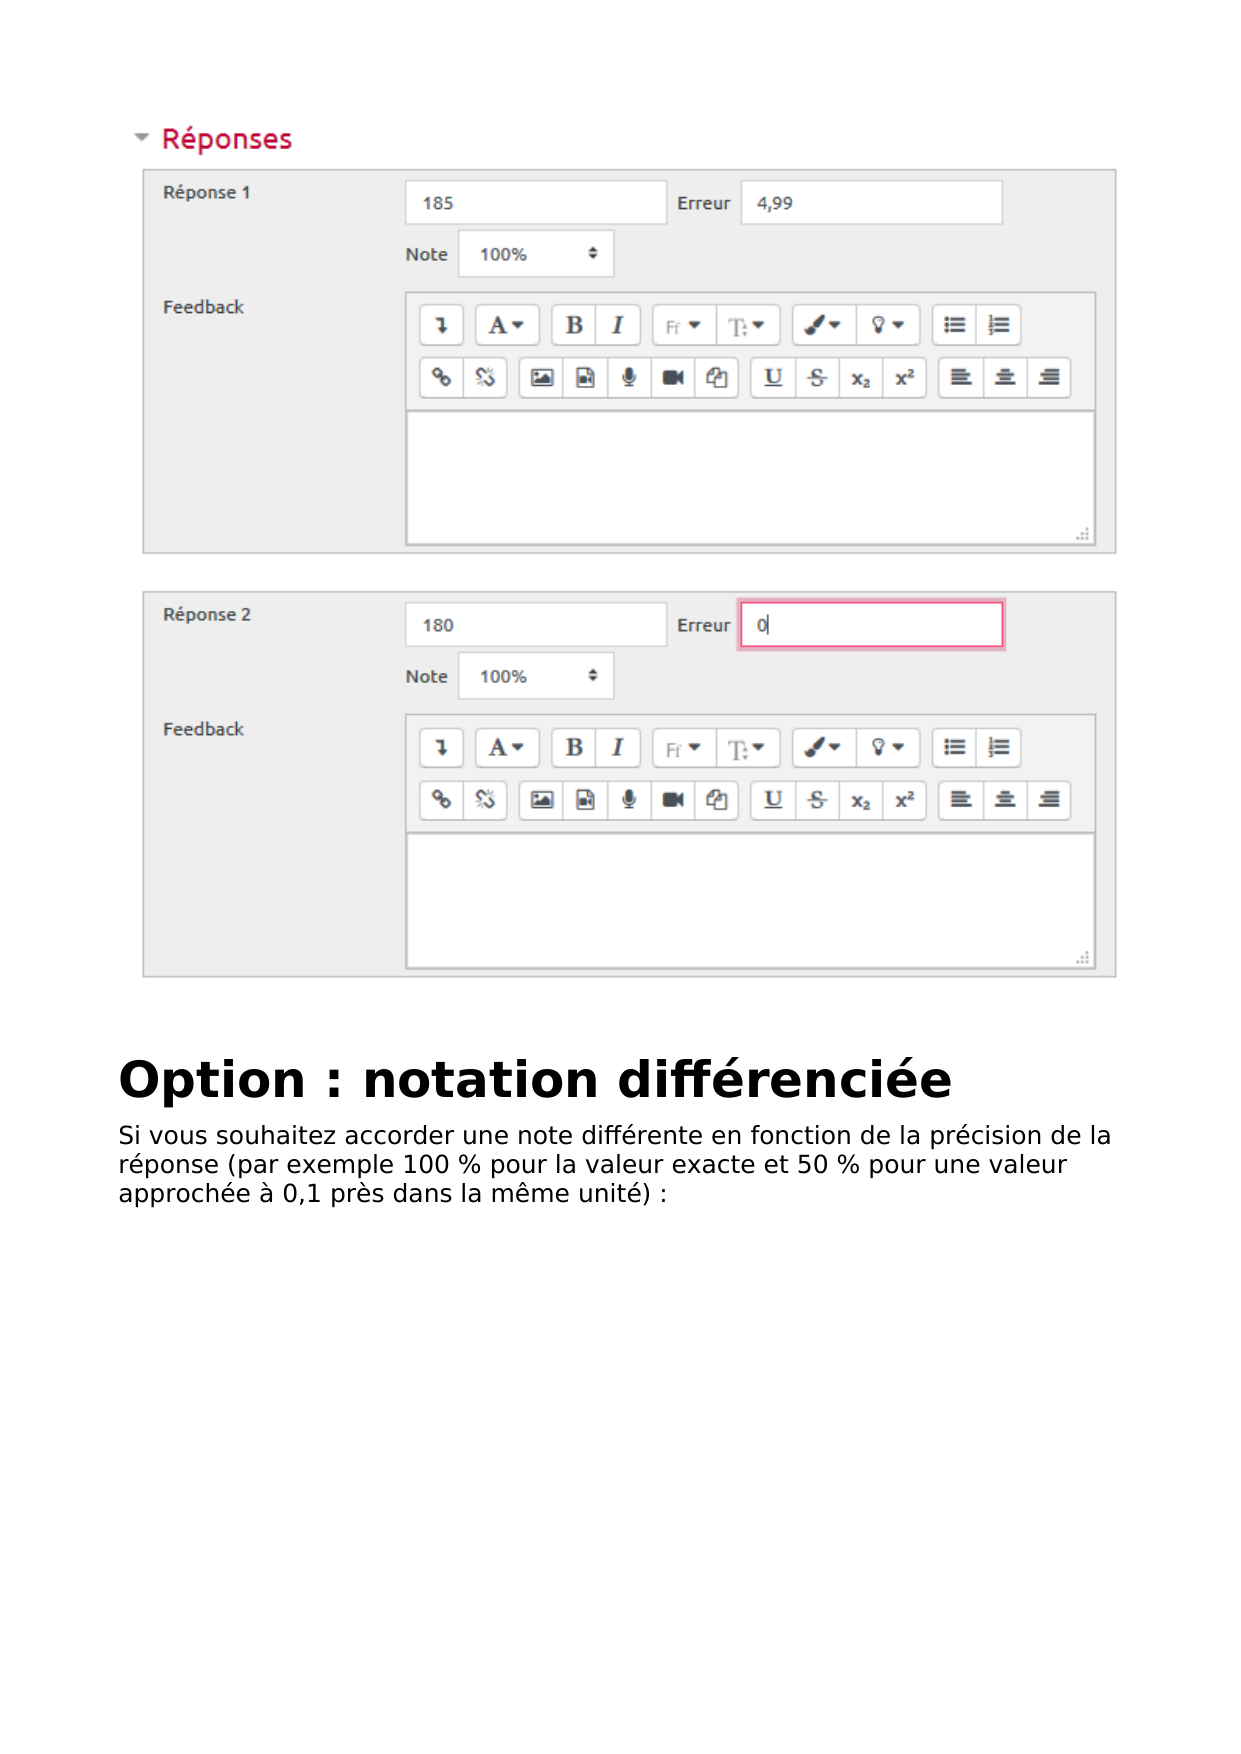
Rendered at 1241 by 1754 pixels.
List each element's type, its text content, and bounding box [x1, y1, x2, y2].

picture [118, 118, 1123, 984]
text Si vous souhaitez accorder une note différente en fonction de la précision de la réponse (par exemple 100 % pour la valeur exacte et 50 % pour une valeur approchée à 0,1 près dans la même unité) : [118, 1121, 1122, 1209]
subtitle Option : notation différenciée [118, 1051, 1122, 1109]
